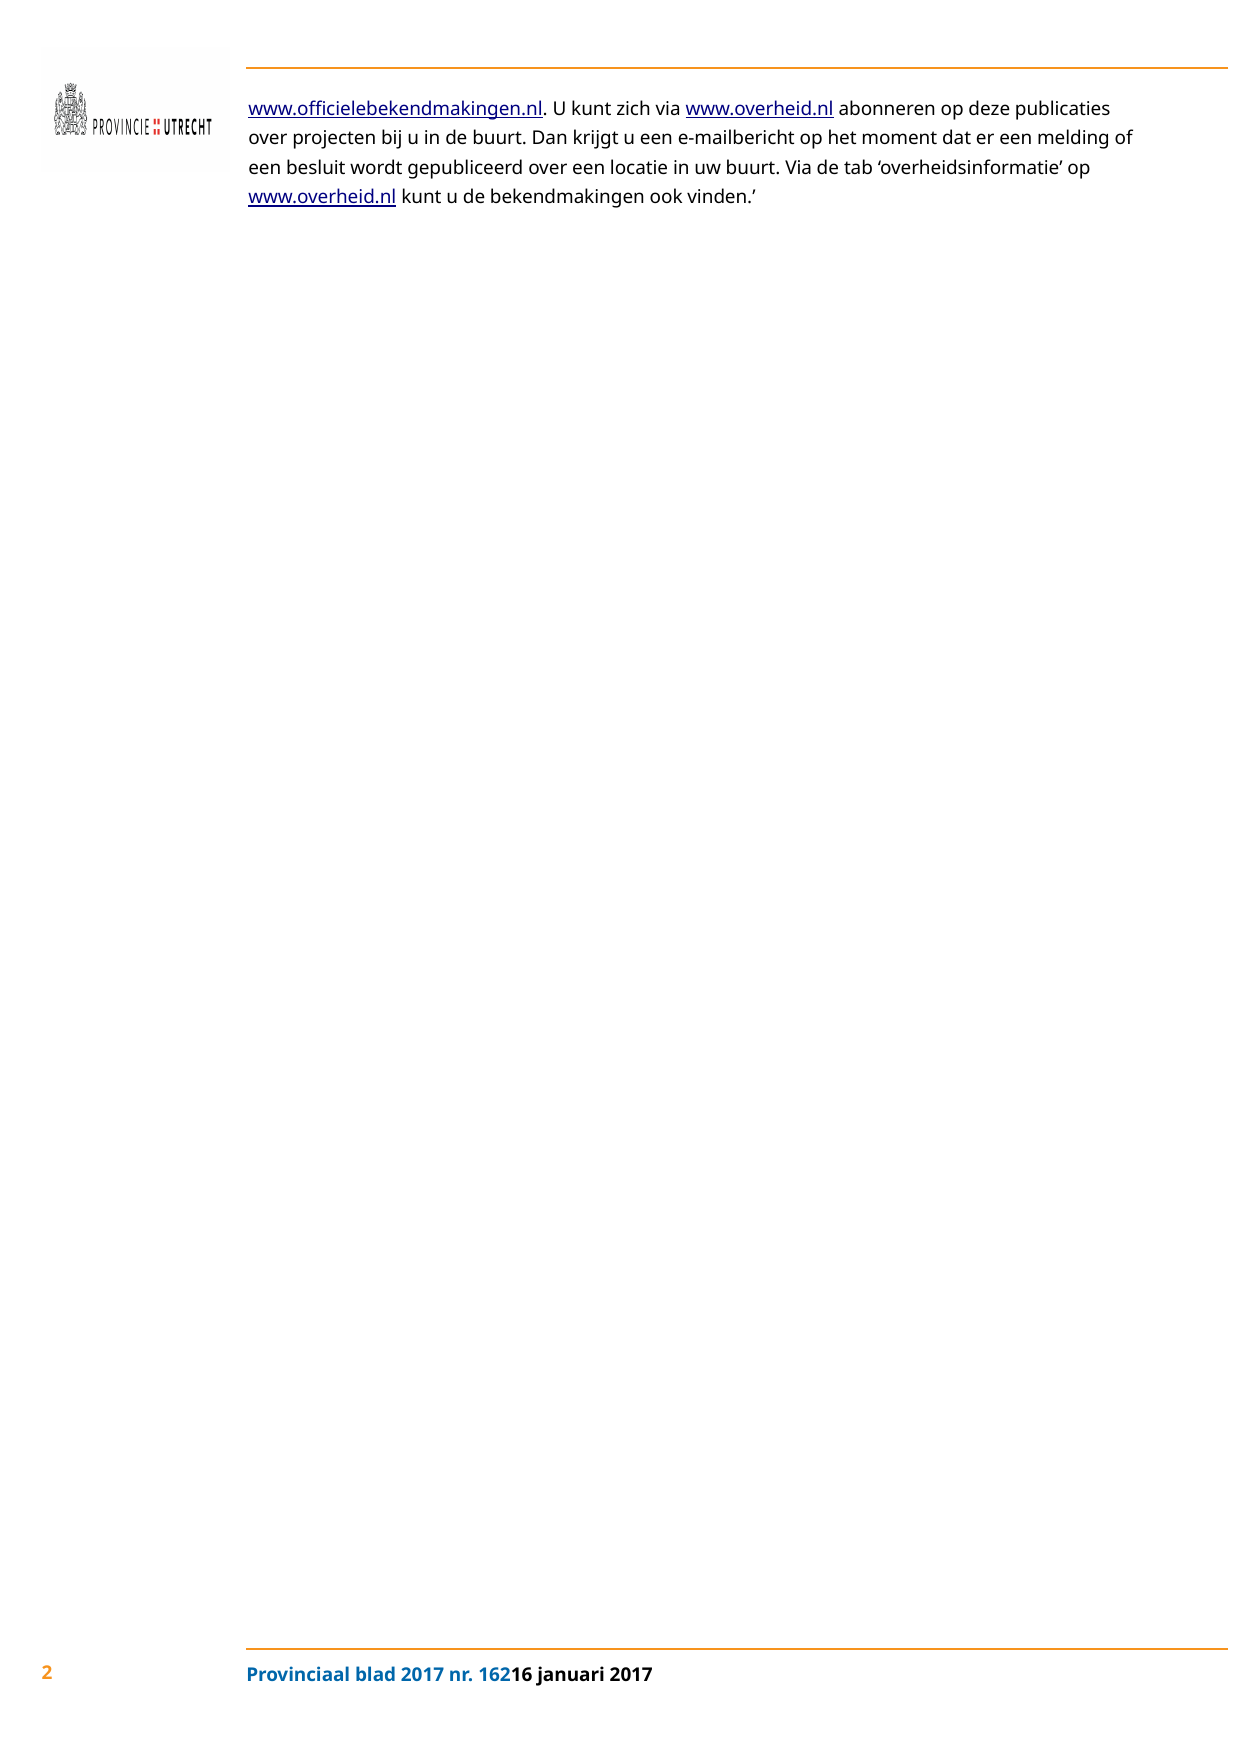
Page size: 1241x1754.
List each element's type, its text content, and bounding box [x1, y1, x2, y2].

picture [41, 47, 231, 172]
text www.officielebekendmakingen.nl. U kunt zich via www.overheid.nl abonneren op deze publicaties over projecten bij u in de buurt. Dan krijgt u een e-mailbericht op het moment dat er een melding of een besluit wordt gepubliceerd over een locatie in uw buurt. Via de tab ‘overheidsinformatie’ op www.overheid.nl kunt u de bekendmakingen ook vinden.’ [248, 95, 1152, 209]
